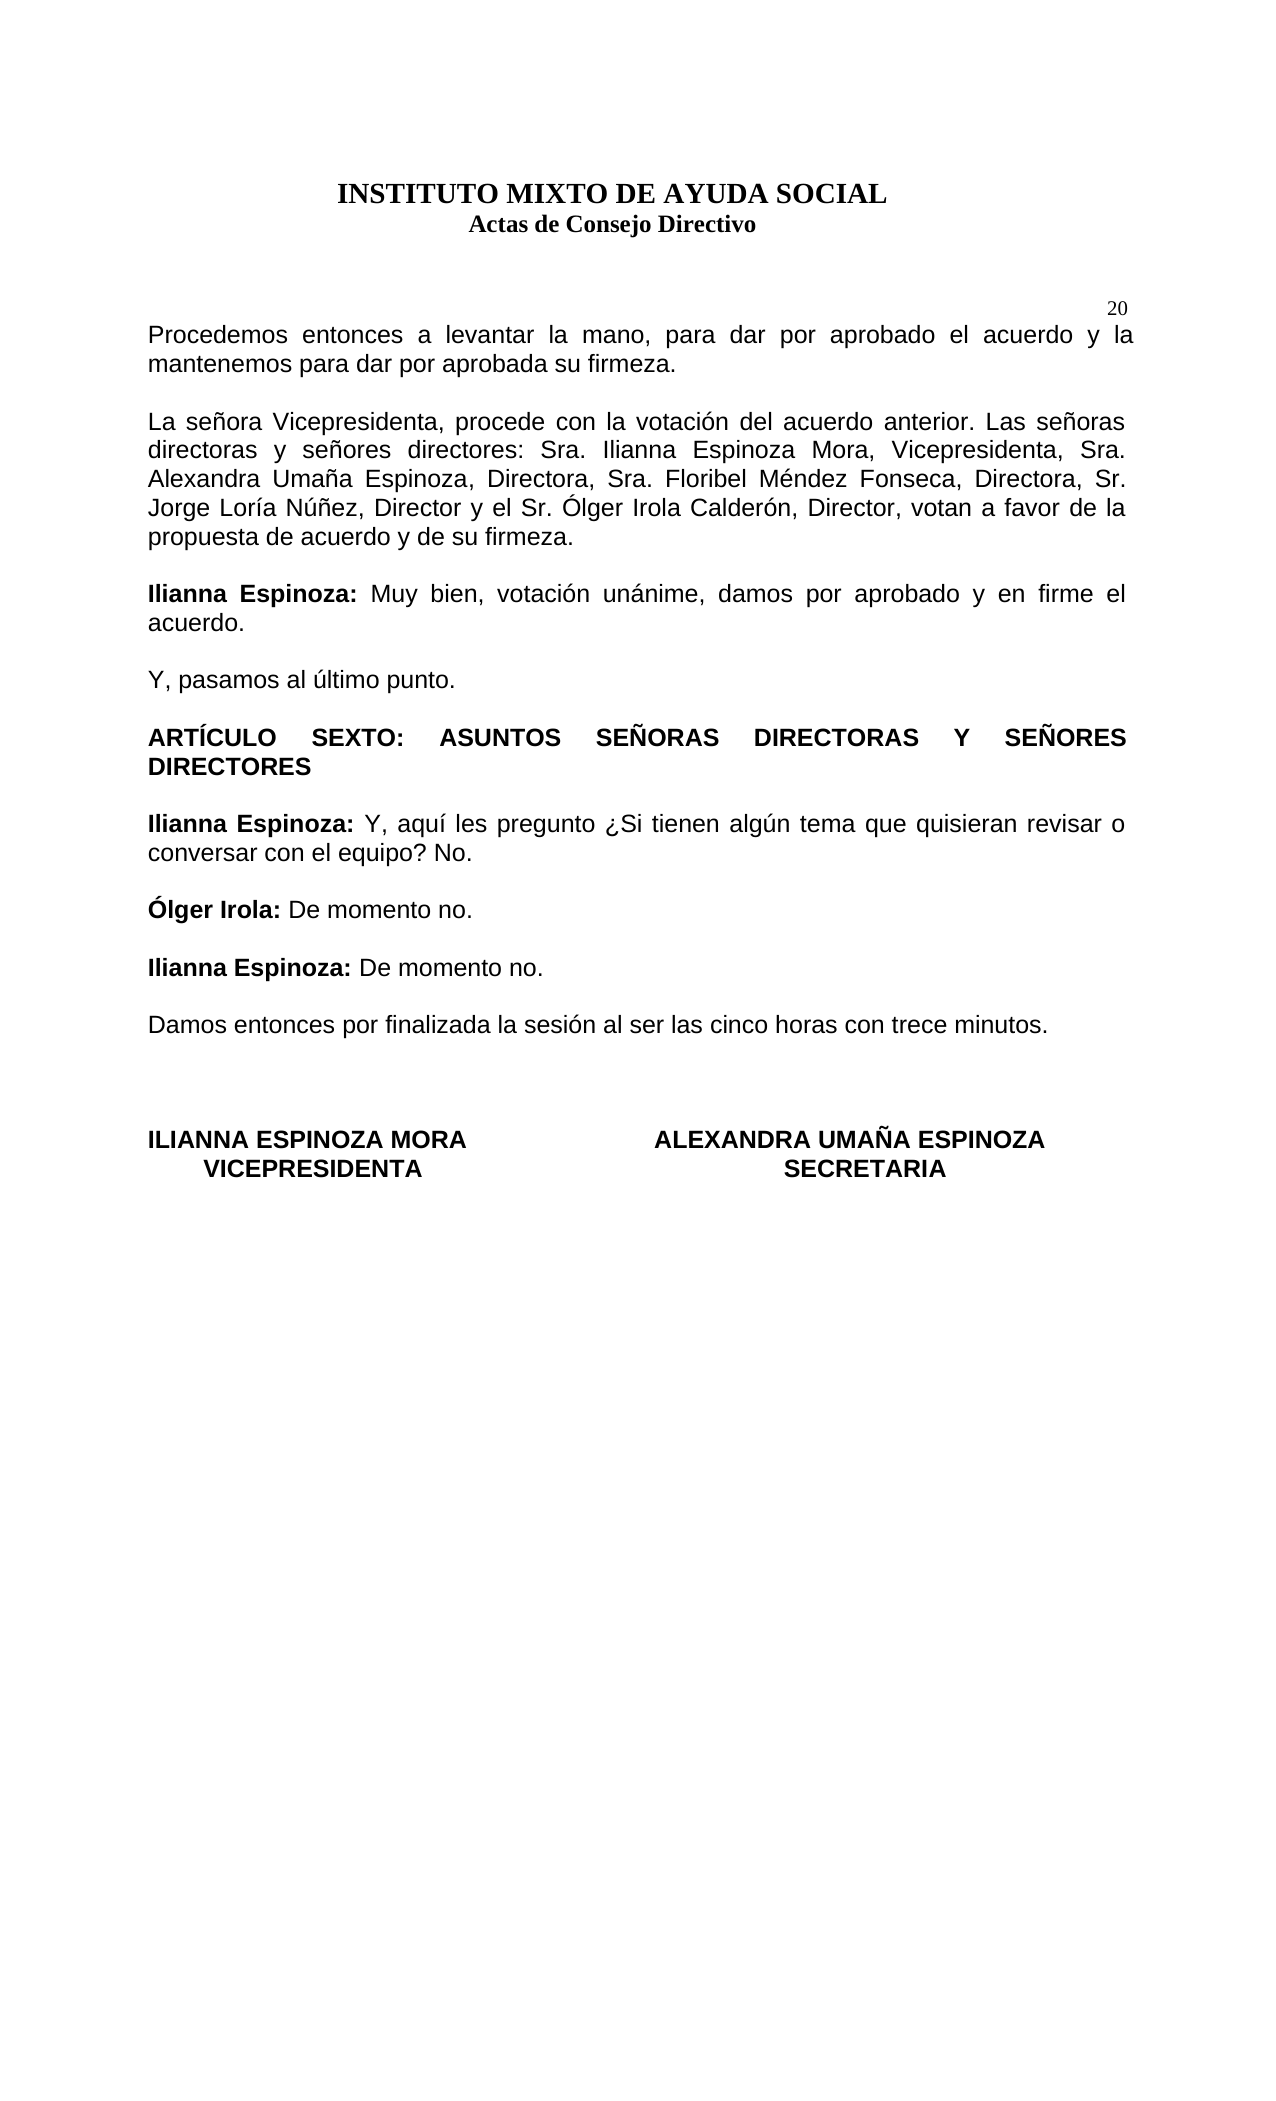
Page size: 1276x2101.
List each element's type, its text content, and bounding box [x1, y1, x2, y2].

text ILIANNA ESPINOZA MORA ALEXANDRA UMAÑA ESPINOZA [148, 1125, 1127, 1154]
text La señora Vicepresidenta, procede con la votación del acuerdo anterior. Las señoras directoras y señores directores: Sra. Ilianna Espinoza Mora, Vicepresidenta, Sra. Alexandra Umaña Espinoza, Directora, Sra. Floribel Méndez Fonseca, Directora, Sr. Jorge Loría Núñez, Director y el Sr. Ólger Irola Calderón, Director, votan a favor de la propuesta de acuerdo y de su firmeza. [148, 407, 1127, 550]
text Ilianna Espinoza: Y, aquí les pregunto ¿Si tienen algún tema que quisieran revisar o conversar con el equipo? No. [148, 809, 1127, 867]
text Procedemos entonces a levantar la mano, para dar por aprobado el acuerdo y la mantenemos para dar por aprobada su firmeza. [148, 320, 1136, 378]
text Ólger Irola: De momento no. [148, 895, 1127, 924]
text Ilianna Espinoza: Muy bien, votación unánime, damos por aprobado y en firme el acuerdo. [148, 579, 1127, 637]
text ARTÍCULO SEXTO: ASUNTOS SEÑORAS DIRECTORAS Y SEÑORES DIRECTORES [148, 723, 1127, 780]
text Ilianna Espinoza: De momento no. [148, 953, 1127, 982]
text VICEPRESIDENTA SECRETARIA [148, 1154, 1127, 1183]
text Damos entonces por finalizada la sesión al ser las cinco horas con trece minutos. [148, 1010, 1127, 1039]
text Y, pasamos al último punto. [148, 665, 1127, 694]
